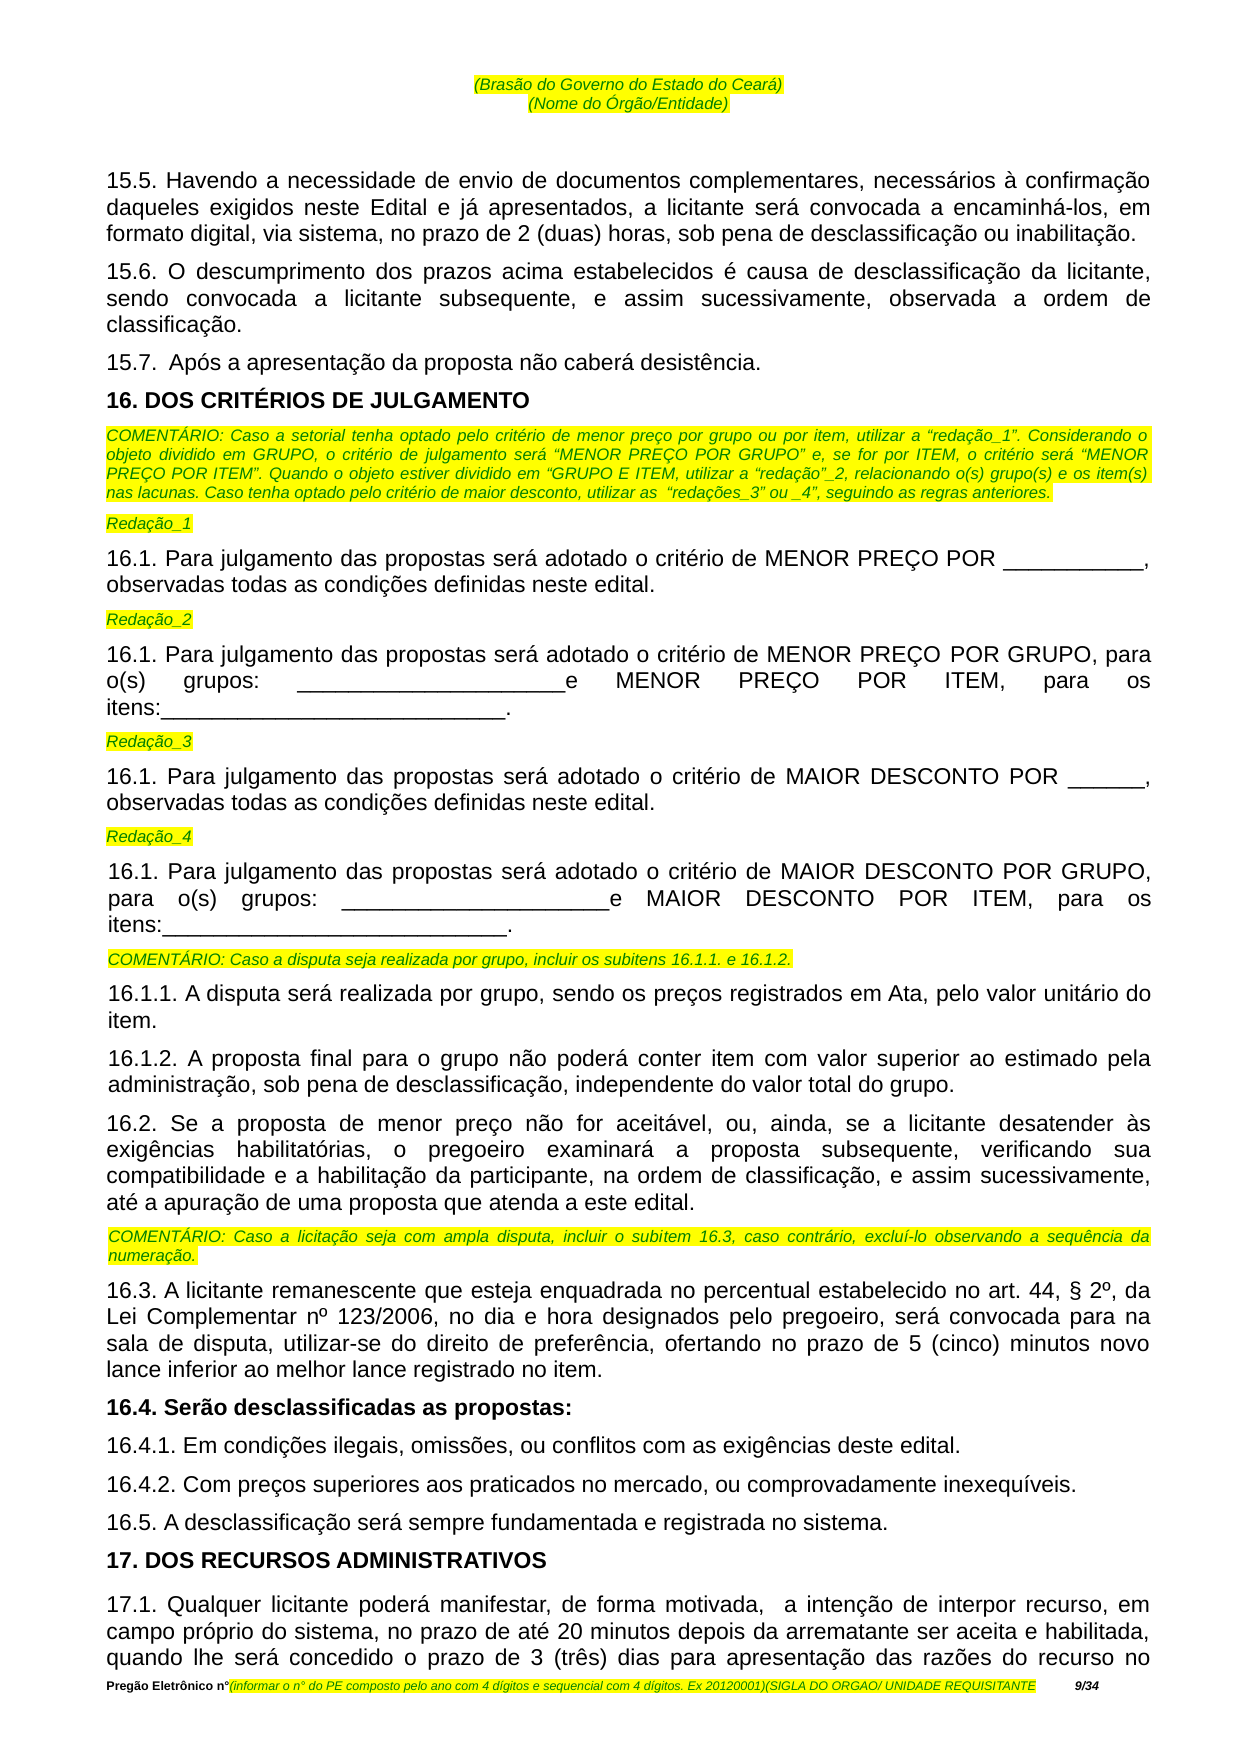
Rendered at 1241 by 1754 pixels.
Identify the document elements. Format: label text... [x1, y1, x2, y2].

text Redação_4 [106, 827, 1152, 846]
text 17.1. Qualquer licitante poderá manifestar, de forma motivada, a intenção de interpor recurso, em campo próprio do sistema, no prazo de até 20 minutos depois da arrematante ser aceita e habilitada, quando lhe será concedido o prazo de 3 (três) dias para apresentação das razões do recurso no [106, 1591, 1152, 1670]
text 16.1. Para julgamento das propostas será adotado o critério de MAIOR DESCONTO POR GRUPO, para o(s) grupos: _____________________e MAIOR DESCONTO POR ITEM, para os itens:___________________________. [108, 858, 1152, 937]
text 16. DOS CRITÉRIOS DE JULGAMENTO [106, 387, 1152, 414]
text 16.3. A licitante remanescente que esteja enquadrada no percentual estabelecido no art. 44, § 2º, da Lei Complementar nº 123/2006, no dia e hora designados pelo pregoeiro, será convocada para na sala de disputa, utilizar-se do direito de preferência, ofertando no prazo de 5 (cinco) minutos novo lance inferior ao melhor lance registrado no item. [106, 1277, 1152, 1382]
list 15.5. Havendo a necessidade de envio de documentos complementares, necessários à confirmação daqueles exigidos neste Edital e já apresentados, a licitante será convocada a encaminhá-los, em formato digital, via sistema, no prazo de 2 (duas) horas, sob pena de desclassificação ou inabilitação. [106, 167, 1152, 246]
text COMENTÁRIO: Caso a licitação seja com ampla disputa, incluir o subitem 16.3, caso contrário, excluí-lo observando a sequência da numeração. [108, 1227, 1152, 1265]
text 16.1. Para julgamento das propostas será adotado o critério de MENOR PREÇO POR ___________, observadas todas as condições definidas neste edital. [106, 545, 1152, 598]
text COMENTÁRIO: Caso a setorial tenha optado pelo critério de menor preço por grupo ou por item, utilizar a “redação_1”. Considerando o objeto dividido em GRUPO, o critério de julgamento será “MENOR PREÇO POR GRUPO” e, se for por ITEM, o critério será “MENOR PREÇO POR ITEM”. Quando o objeto estiver dividido em “GRUPO E ITEM, utilizar a “redação”_2, relacionando o(s) grupo(s) e os item(s) nas lacunas. Caso tenha optado pelo critério de maior desconto, utilizar as “redações_3” ou _4”, seguindo as regras anteriores. [106, 426, 1152, 502]
text Redação_3 [106, 732, 1152, 751]
text 15.7. Após a apresentação da proposta não caberá desistência. [106, 349, 1152, 375]
text 16.5. A desclassificação será sempre fundamentada e registrada no sistema. [106, 1509, 1152, 1535]
text COMENTÁRIO: Caso a disputa seja realizada por grupo, incluir os subitens 16.1.1. e 16.1.2. [108, 949, 1152, 968]
text Redação_2 [106, 610, 1152, 629]
text 16.4.2. Com preços superiores aos praticados no mercado, ou comprovadamente inexequíveis. [106, 1471, 1152, 1497]
text 16.1. Para julgamento das propostas será adotado o critério de MAIOR DESCONTO POR ______, observadas todas as condições definidas neste edital. [106, 763, 1152, 815]
text 16.4. Serão desclassificadas as propostas: [106, 1394, 1152, 1421]
text 16.4.1. Em condições ilegais, omissões, ou conflitos com as exigências deste edital. [106, 1432, 1152, 1459]
text 16.1.1. A disputa será realizada por grupo, sendo os preços registrados em Ata, pelo valor unitário do item. [108, 980, 1152, 1033]
text 16.1. Para julgamento das propostas será adotado o critério de MENOR PREÇO POR GRUPO, para o(s) grupos: _____________________e MENOR PREÇO POR ITEM, para os itens:___________________________. [106, 641, 1152, 720]
text Redação_1 [106, 514, 1152, 533]
text 17. DOS RECURSOS ADMINISTRATIVOS [106, 1547, 1152, 1573]
text 15.6. O descumprimento dos prazos acima estabelecidos é causa de desclassificação da licitante, sendo convocada a licitante subsequente, e assim sucessivamente, observada a ordem de classificação. [106, 258, 1152, 337]
text 16.1.2. A proposta final para o grupo não poderá conter item com valor superior ao estimado pela administração, sob pena de desclassificação, independente do valor total do grupo. [108, 1045, 1152, 1098]
text 16.2. Se a proposta de menor preço não for aceitável, ou, ainda, se a licitante desatender às exigências habilitatórias, o pregoeiro examinará a proposta subsequente, verificando sua compatibilidade e a habilitação da participante, na ordem de classificação, e assim sucessivamente, até a apuração de uma proposta que atenda a este edital. [106, 1109, 1152, 1215]
